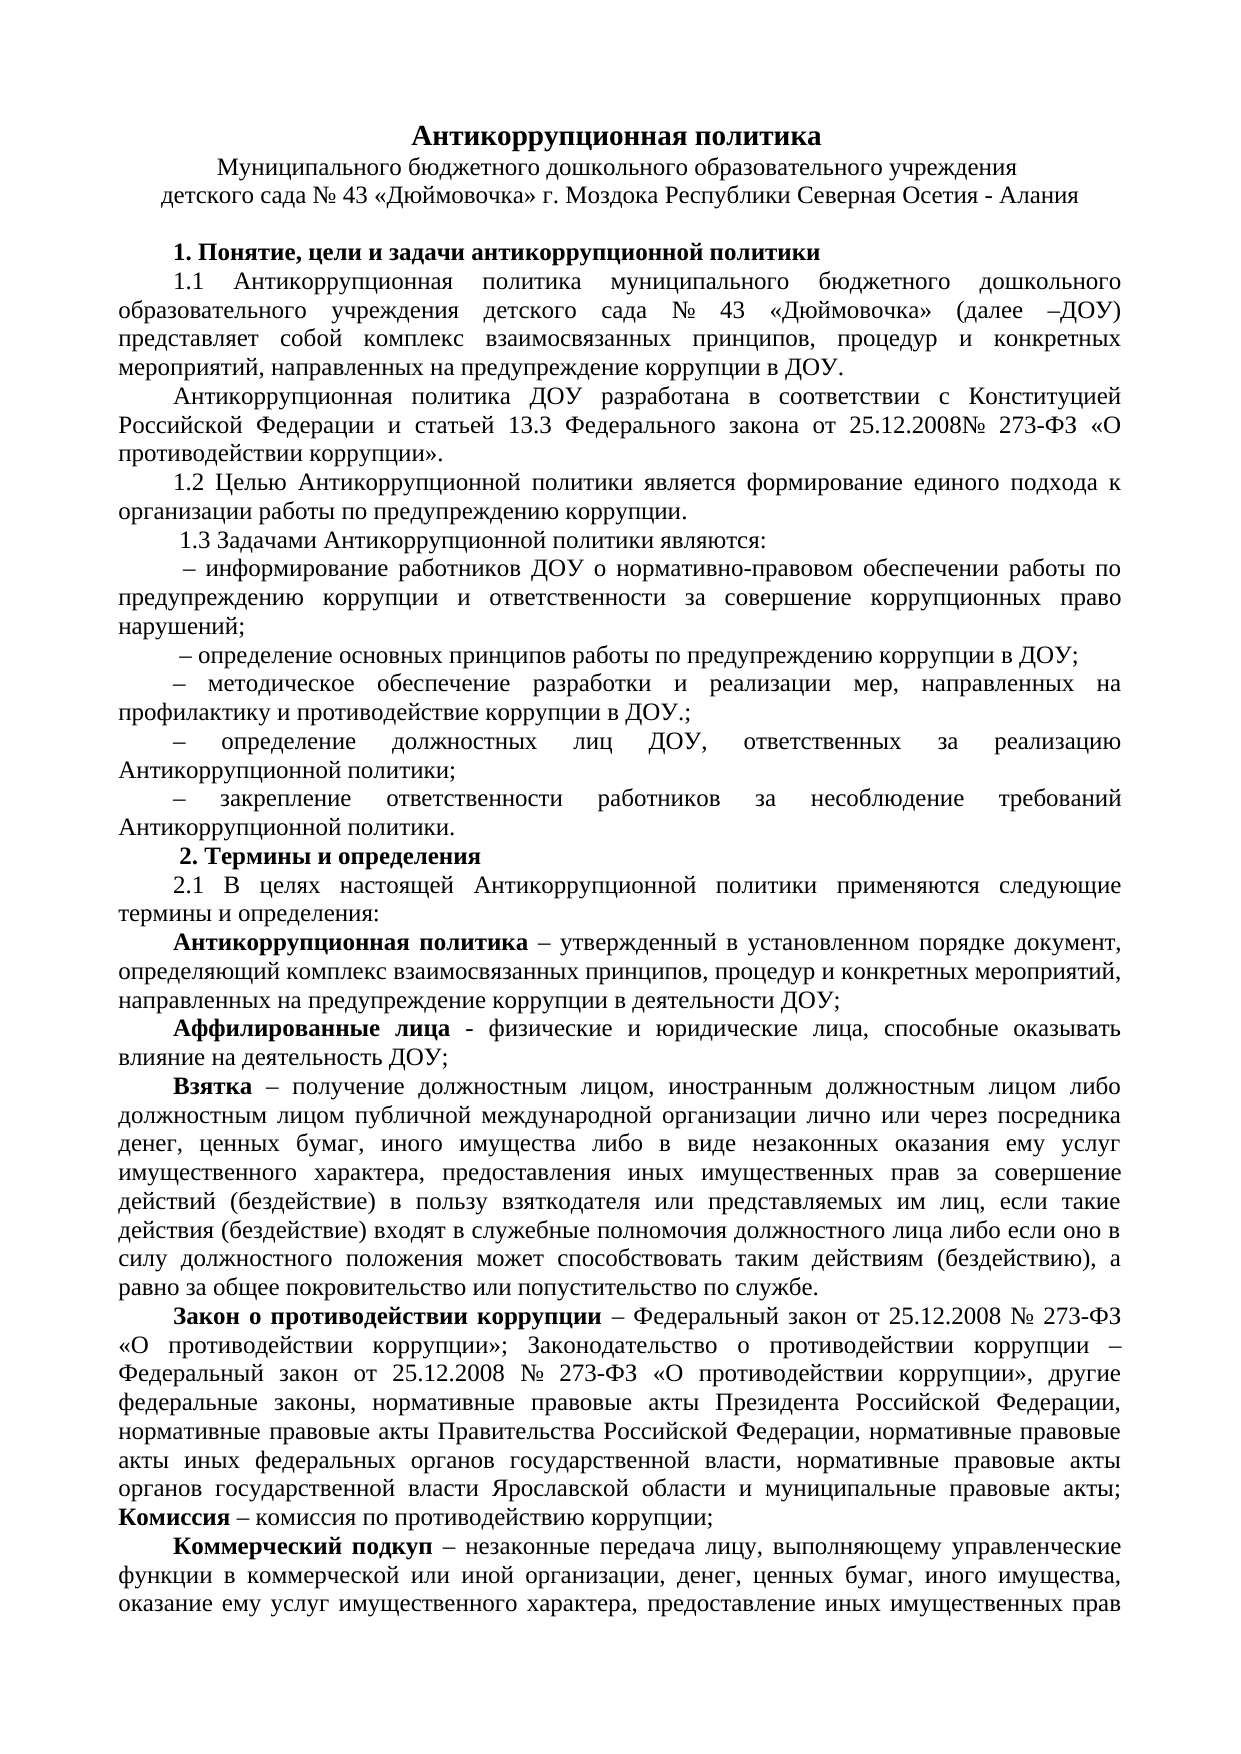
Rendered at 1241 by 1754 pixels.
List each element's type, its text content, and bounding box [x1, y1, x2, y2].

text – информирование работников ДОУ о нормативно-правовом обеспечении работы по предупреждению коррупции и ответственности за совершение коррупционных право нарушений; [118, 553, 1122, 640]
text 1.2 Целью Антикоррупционной политики является формирование единого подхода к организации работы по предупреждению коррупции. [118, 467, 1122, 525]
text – методическое обеспечение разработки и реализации мер, направленных на профилактику и противодействие коррупции в ДОУ.; [118, 668, 1122, 726]
text – закрепление ответственности работников за несоблюдение требований Антикоррупционной политики. [118, 783, 1122, 841]
text Муниципального бюджетного дошкольного образовательного учреждения [118, 152, 1122, 180]
text – определение должностных лиц ДОУ, ответственных за реализацию Антикоррупционной политики; [118, 726, 1122, 783]
text Коммерческий подкуп – незаконные передача лицу, выполняющему управленческие функции в коммерческой или иной организации, денег, ценных бумаг, иного имущества, оказание ему услуг имущественного характера, предоставление иных имущественных прав [118, 1531, 1122, 1617]
text Антикоррупционная политика [118, 118, 1122, 152]
text Аффилированные лица - физические и юридические лица, способные оказывать влияние на деятельность ДОУ; [118, 1013, 1122, 1071]
text 1. Понятие, цели и задачи антикоррупционной политики [118, 237, 1122, 266]
text 2. Термины и определения [118, 841, 1122, 870]
text 2.1 В целях настоящей Антикоррупционной политики применяются следующие термины и определения: [118, 870, 1122, 927]
text Антикоррупционная политика – утвержденный в установленном порядке документ, определяющий комплекс взаимосвязанных принципов, процедур и конкретных мероприятий, направленных на предупреждение коррупции в деятельности ДОУ; [118, 927, 1122, 1013]
text – определение основных принципов работы по предупреждению коррупции в ДОУ; [118, 640, 1122, 668]
text детского сада № 43 «Дюймовочка» г. Моздока Республики Северная Осетия - Алания [118, 180, 1122, 209]
text 1.3 Задачами Антикоррупционной политики являются: [118, 525, 1122, 553]
text Закон о противодействии коррупции – Федеральный закон от 25.12.2008 № 273-ФЗ «О противодействии коррупции»; Законодательство о противодействии коррупции – Федеральный закон от 25.12.2008 № 273-ФЗ «О противодействии коррупции», другие федеральные законы, нормативные правовые акты Президента Российской Федерации, нормативные правовые акты Правительства Российской Федерации, нормативные правовые акты иных федеральных органов государственной власти, нормативные правовые акты органов государственной власти Ярославской области и муниципальные правовые акты; Комиссия – комиссия по противодействию коррупции; [118, 1301, 1122, 1531]
text 1.1 Антикоррупционная политика муниципального бюджетного дошкольного образовательного учреждения детского сада № 43 «Дюймовочка» (далее –ДОУ) представляет собой комплекс взаимосвязанных принципов, процедур и конкретных мероприятий, направленных на предупреждение коррупции в ДОУ. [118, 266, 1122, 381]
text Взятка – получение должностным лицом, иностранным должностным лицом либо должностным лицом публичной международной организации лично или через посредника денег, ценных бумаг, иного имущества либо в виде незаконных оказания ему услуг имущественного характера, предоставления иных имущественных прав за совершение действий (бездействие) в пользу взяткодателя или представляемых им лиц, если такие действия (бездействие) входят в служебные полномочия должностного лица либо если оно в силу должностного положения может способствовать таким действиям (бездействию), а равно за общее покровительство или попустительство по службе. [118, 1071, 1122, 1301]
text Антикоррупционная политика ДОУ разработана в соответствии с Конституцией Российской Федерации и статьей 13.3 Федерального закона от 25.12.2008№ 273-ФЗ «О противодействии коррупции». [118, 381, 1122, 467]
